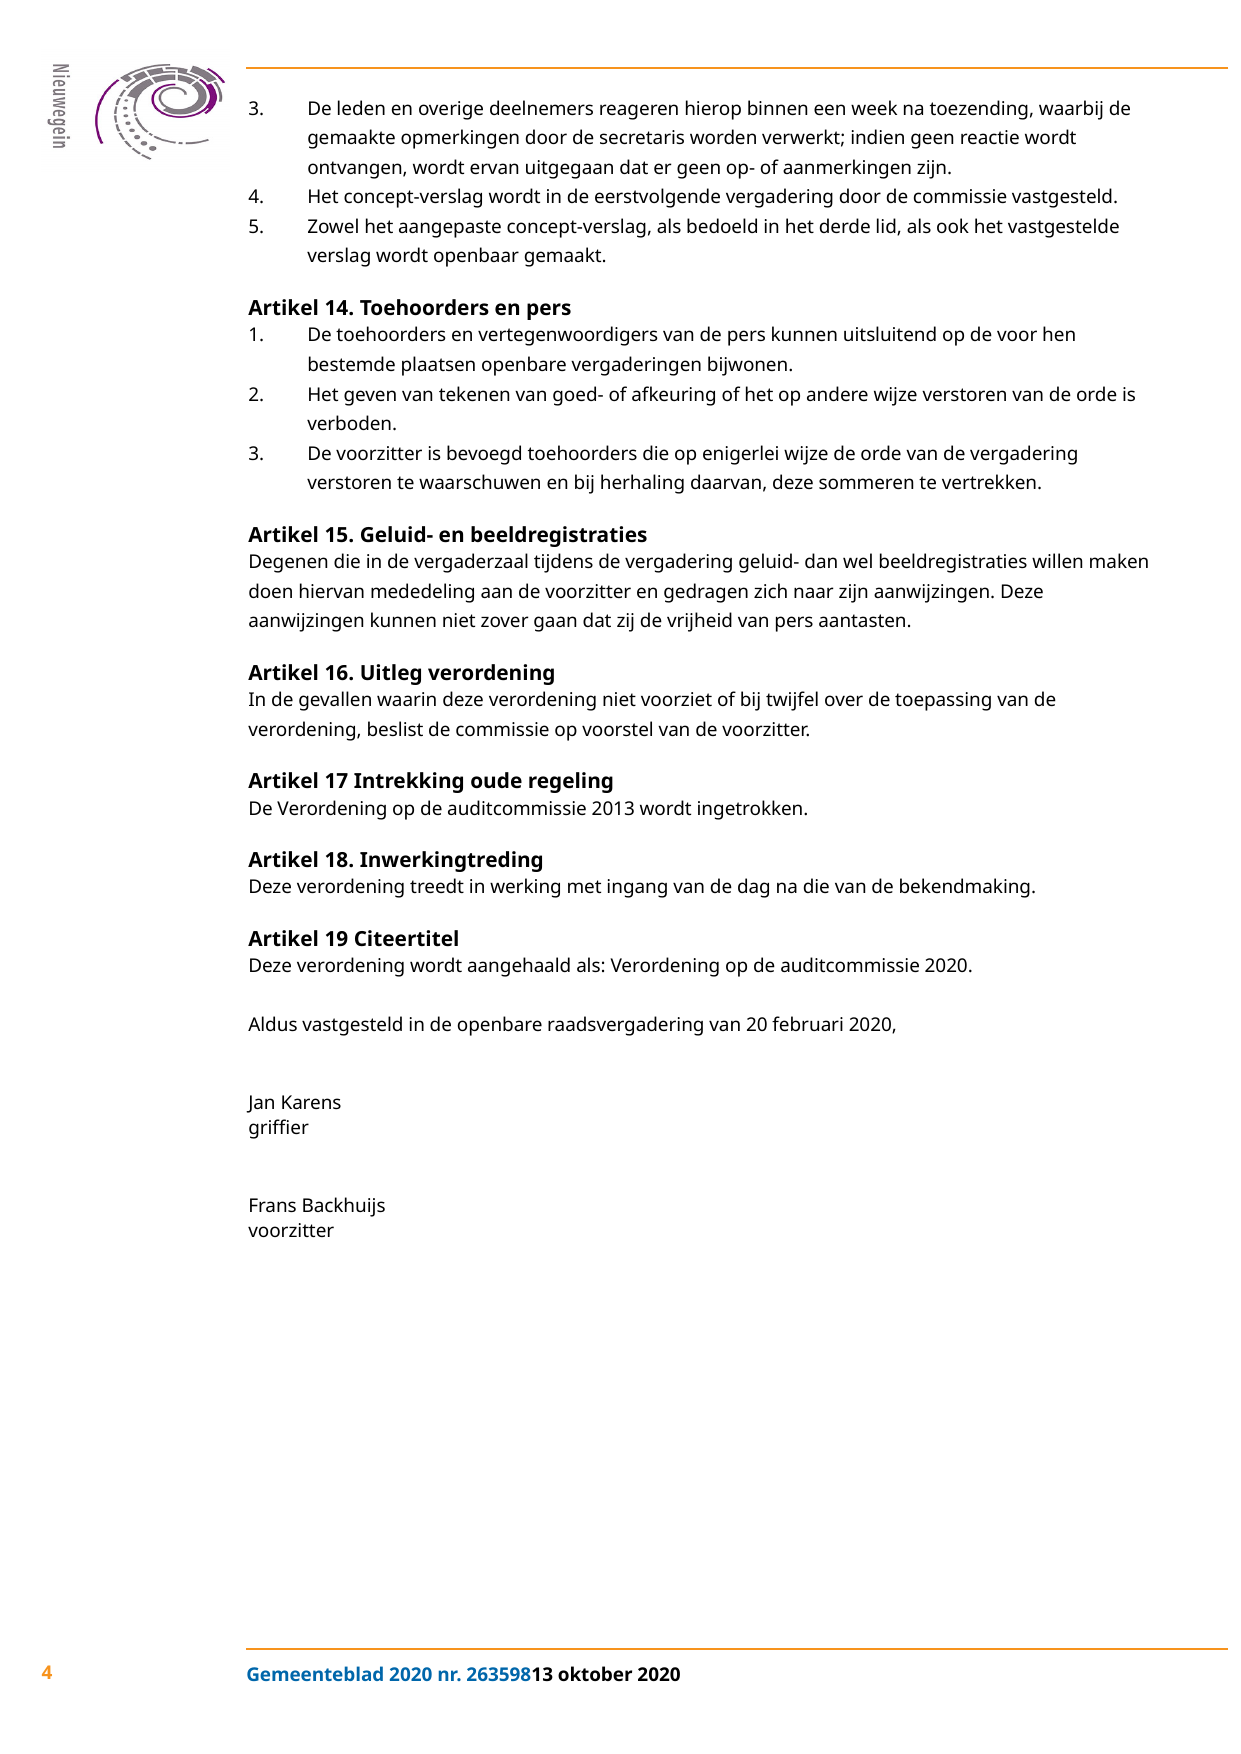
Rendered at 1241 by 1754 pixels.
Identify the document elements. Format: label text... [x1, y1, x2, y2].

text voorzitter [248, 1217, 1152, 1243]
text Deze verordening wordt aangehaald als: Verordening op de auditcommissie 2020. [248, 952, 1152, 978]
text Artikel 17 Intrekking oude regeling [248, 766, 1152, 795]
list Het concept-verslag wordt in de eerstvolgende vergadering door de commissie vastgesteld. [248, 183, 1152, 209]
text Jan Karens [248, 1089, 1152, 1114]
picture [41, 47, 231, 172]
text Artikel 15. Geluid- en beeldregistraties [248, 520, 1152, 548]
text Degenen die in de vergaderzaal tijdens de vergadering geluid- dan wel beeldregistraties willen maken doen hiervan mededeling aan de voorzitter en gedragen zich naar zijn aanwijzingen. Deze aanwijzingen kunnen niet zover gaan dat zij de vrijheid van pers aantasten. [248, 548, 1152, 633]
text verordening, beslist de commissie op voorstel van de voorzitter. [248, 716, 1152, 742]
text Artikel 14. Toehoorders en pers [248, 293, 1152, 322]
text griffier [248, 1114, 1152, 1140]
list Het geven van tekenen van goed- of afkeuring of het op andere wijze verstoren van de orde is verboden. [248, 381, 1152, 436]
list De leden en overige deelnemers reageren hierop binnen een week na toezending, waarbij de gemaakte opmerkingen door de secretaris worden verwerkt; indien geen reactie wordt ontvangen, wordt ervan uitgegaan dat er geen op- of aanmerkingen zijn. [248, 95, 1152, 180]
list De voorzitter is bevoegd toehoorders die op enigerlei wijze de orde van de vergadering verstoren te waarschuwen en bij herhaling daarvan, deze sommeren te vertrekken. [248, 440, 1152, 495]
list Zowel het aangepaste concept-verslag, als bedoeld in het derde lid, als ook het vastgestelde verslag wordt openbaar gemaakt. [248, 213, 1152, 268]
list De toehoorders en vertegenwoordigers van de pers kunnen uitsluitend op de voor hen bestemde plaatsen openbare vergaderingen bijwonen. [248, 322, 1152, 377]
text Artikel 16. Uitleg verordening [248, 658, 1152, 686]
text Aldus vastgesteld in de openbare raadsvergadering van 20 februari 2020, [248, 1012, 1152, 1037]
text De Verordening op de auditcommissie 2013 wordt ingetrokken. [248, 795, 1152, 821]
text Deze verordening treedt in werking met ingang van de dag na die van de bekendmaking. [248, 874, 1152, 899]
text In de gevallen waarin deze verordening niet voorziet of bij twijfel over de toepassing van de [248, 686, 1152, 712]
text Artikel 18. Inwerkingtreding [248, 845, 1152, 874]
text Frans Backhuijs [248, 1192, 1152, 1217]
text Artikel 19 Citeertitel [248, 924, 1152, 952]
